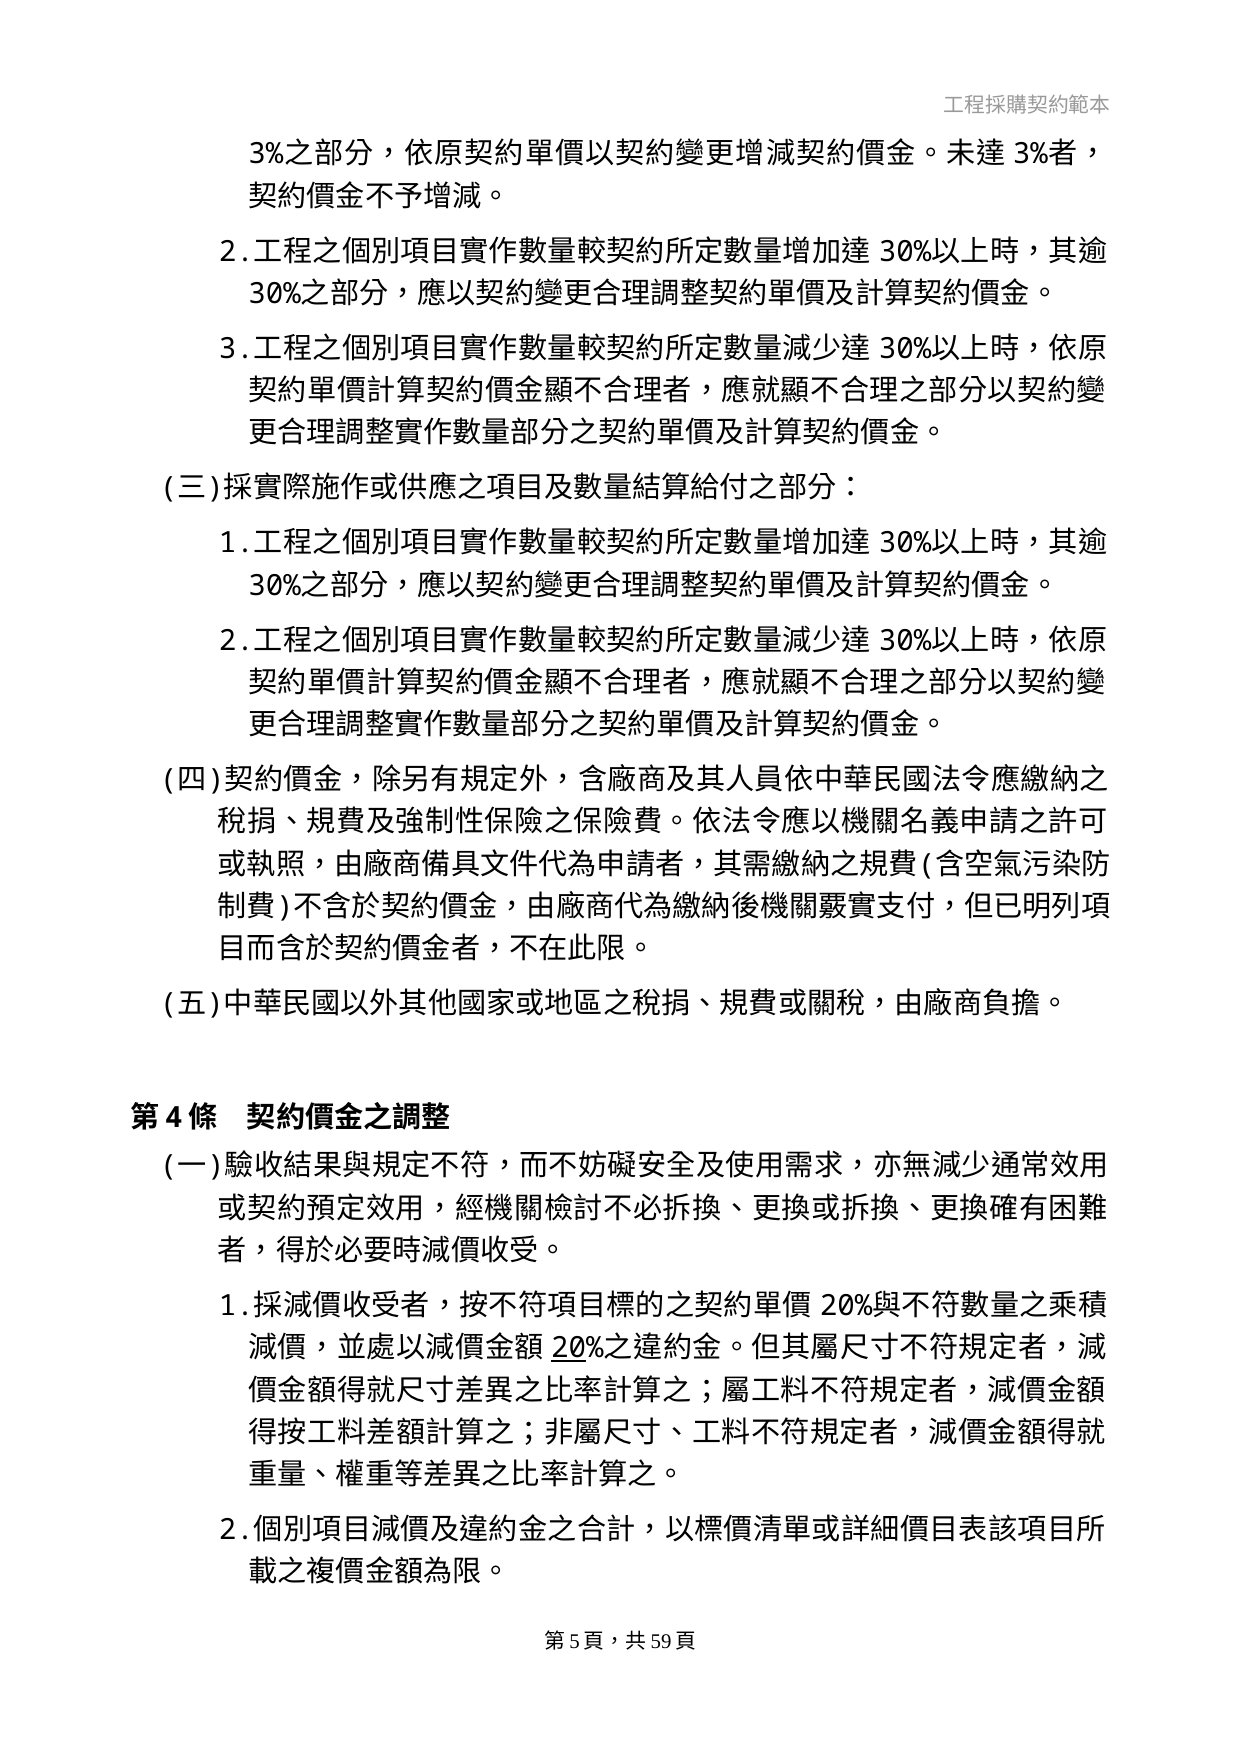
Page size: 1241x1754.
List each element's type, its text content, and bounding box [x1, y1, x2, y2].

text (一)驗收結果與規定不符，而不妨礙安全及使用需求，亦無減少通常效用或契約預定效用，經機關檢討不必拆換、更換或拆換、更換確有困難者，得於必要時減價收受。 [159, 1142, 1110, 1269]
text 2.工程之個別項目實作數量較契約所定數量增加達30%以上時，其逾30%之部分，應以契約變更合理調整契約單價及計算契約價金。 [218, 227, 1108, 312]
text 2.個別項目減價及違約金之合計，以標價清單或詳細價目表該項目所載之複價金額為限。 [218, 1505, 1108, 1590]
text 1.工程之個別項目實作數量較契約所定數量增加達30%以上時，其逾30%之部分，應以契約變更合理調整契約單價及計算契約價金。 [218, 519, 1108, 603]
text (四)契約價金，除另有規定外，含廠商及其人員依中華民國法令應繳納之稅捐、規費及強制性保險之保險費。依法令應以機關名義申請之許可或執照，由廠商備具文件代為申請者，其需繳納之規費(含空氣污染防制費)不含於契約價金，由廠商代為繳納後機關覈實支付，但已明列項目而含於契約價金者，不在此限。 [159, 756, 1110, 967]
text 2.工程之個別項目實作數量較契約所定數量減少達30%以上時，依原契約單價計算契約價金顯不合理者，應就顯不合理之部分以契約變更合理調整實作數量部分之契約單價及計算契約價金。 [218, 616, 1108, 743]
text 3%之部分，依原契約單價以契約變更增減契約價金。未達3%者，契約價金不予增減。 [218, 130, 1108, 214]
text (三)採實際施作或供應之項目及數量結算給付之部分： [159, 464, 1110, 506]
text 第4條 契約價金之調整 [130, 1093, 1110, 1136]
text (五)中華民國以外其他國家或地區之稅捐、規費或關稅，由廠商負擔。 [159, 980, 1110, 1022]
text 1.採減價收受者，按不符項目標的之契約單價20%與不符數量之乘積減價，並處以減價金額20%之違約金。但其屬尺寸不符規定者，減價金額得就尺寸差異之比率計算之；屬工料不符規定者，減價金額得按工料差額計算之；非屬尺寸、工料不符規定者，減價金額得就重量、權重等差異之比率計算之。 [218, 1281, 1108, 1493]
text 3.工程之個別項目實作數量較契約所定數量減少達30%以上時，依原契約單價計算契約價金顯不合理者，應就顯不合理之部分以契約變更合理調整實作數量部分之契約單價及計算契約價金。 [218, 324, 1108, 451]
